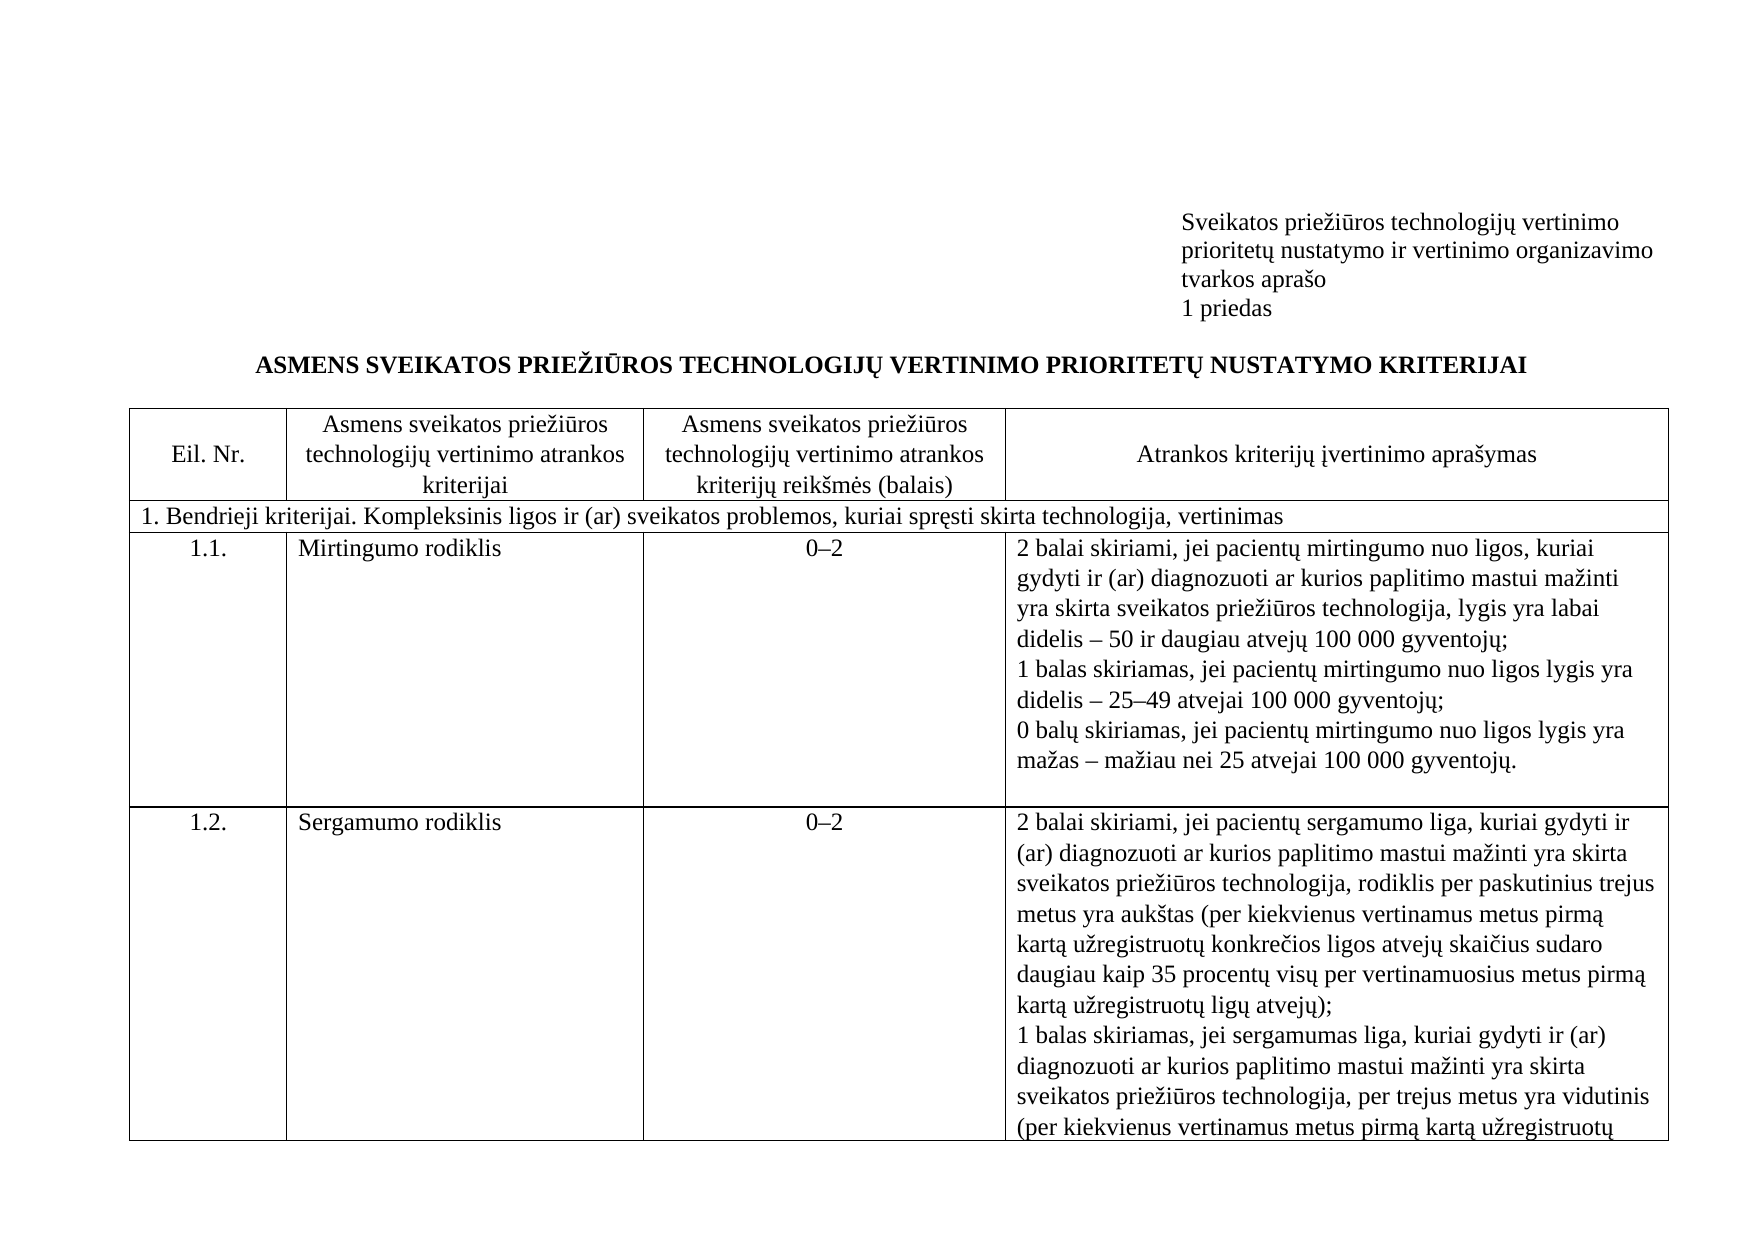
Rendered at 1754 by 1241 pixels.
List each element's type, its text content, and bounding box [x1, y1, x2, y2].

text 1 priedas [1181, 293, 1665, 322]
table_cell 0–2 [644, 533, 1005, 806]
text ASMENS SVEIKATOS PRIEŽIŪROS TECHNOLOGIJŲ VERTINIMO PRIORITETŲ NUSTATYMO KRITERIJAI [118, 350, 1665, 379]
table_cell 1.1. [130, 533, 286, 806]
table_cell Sergamumo rodiklis [287, 808, 643, 1140]
table_cell 0–2 [644, 808, 1005, 1140]
table_cell 1. Bendrieji kriterijai. Kompleksinis ligos ir (ar) sveikatos problemos, kuriai spręsti skirta technologija, vertinimas [130, 501, 1668, 532]
table_cell 1.2. [130, 808, 286, 1140]
table_header Eil. Nr. [130, 409, 286, 500]
table_header Asmens sveikatos priežiūros technologijų vertinimo atrankos kriterijų reikšmės (balais) [644, 409, 1005, 500]
table_cell Mirtingumo rodiklis [287, 533, 643, 806]
table_cell 2 balai skiriami, jei pacientų mirtingumo nuo ligos, kuriai gydyti ir (ar) diagnozuoti ar kurios paplitimo mastui mažinti yra skirta sveikatos priežiūros technologija, lygis yra labai didelis – 50 ir daugiau atvejų 100 000 gyventojų; 1 balas skiriamas, jei pacientų mirtingumo nuo ligos lygis yra didelis – 25–49 atvejai 100 000 gyventojų; 0 balų skiriamas, jei pacientų mirtingumo nuo ligos lygis yra mažas – mažiau nei 25 atvejai 100 000 gyventojų. [1006, 533, 1668, 806]
text Sveikatos priežiūros technologijų vertinimo prioritetų nustatymo ir vertinimo organizavimo tvarkos aprašo [1181, 207, 1665, 293]
table_header Atrankos kriterijų įvertinimo aprašymas [1006, 409, 1668, 500]
table_cell 2 balai skiriami, jei pacientų sergamumo liga, kuriai gydyti ir (ar) diagnozuoti ar kurios paplitimo mastui mažinti yra skirta sveikatos priežiūros technologija, rodiklis per paskutinius trejus metus yra aukštas (per kiekvienus vertinamus metus pirmą kartą užregistruotų konkrečios ligos atvejų skaičius sudaro daugiau kaip 35 procentų visų per vertinamuosius metus pirmą kartą užregistruotų ligų atvejų); 1 balas skiriamas, jei sergamumas liga, kuriai gydyti ir (ar) diagnozuoti ar kurios paplitimo mastui mažinti yra skirta sveikatos priežiūros technologija, per trejus metus yra vidutinis (per kiekvienus vertinamus metus pirmą kartą užregistruotų [1006, 808, 1668, 1140]
table_header Asmens sveikatos priežiūros technologijų vertinimo atrankos kriterijai [287, 409, 643, 500]
